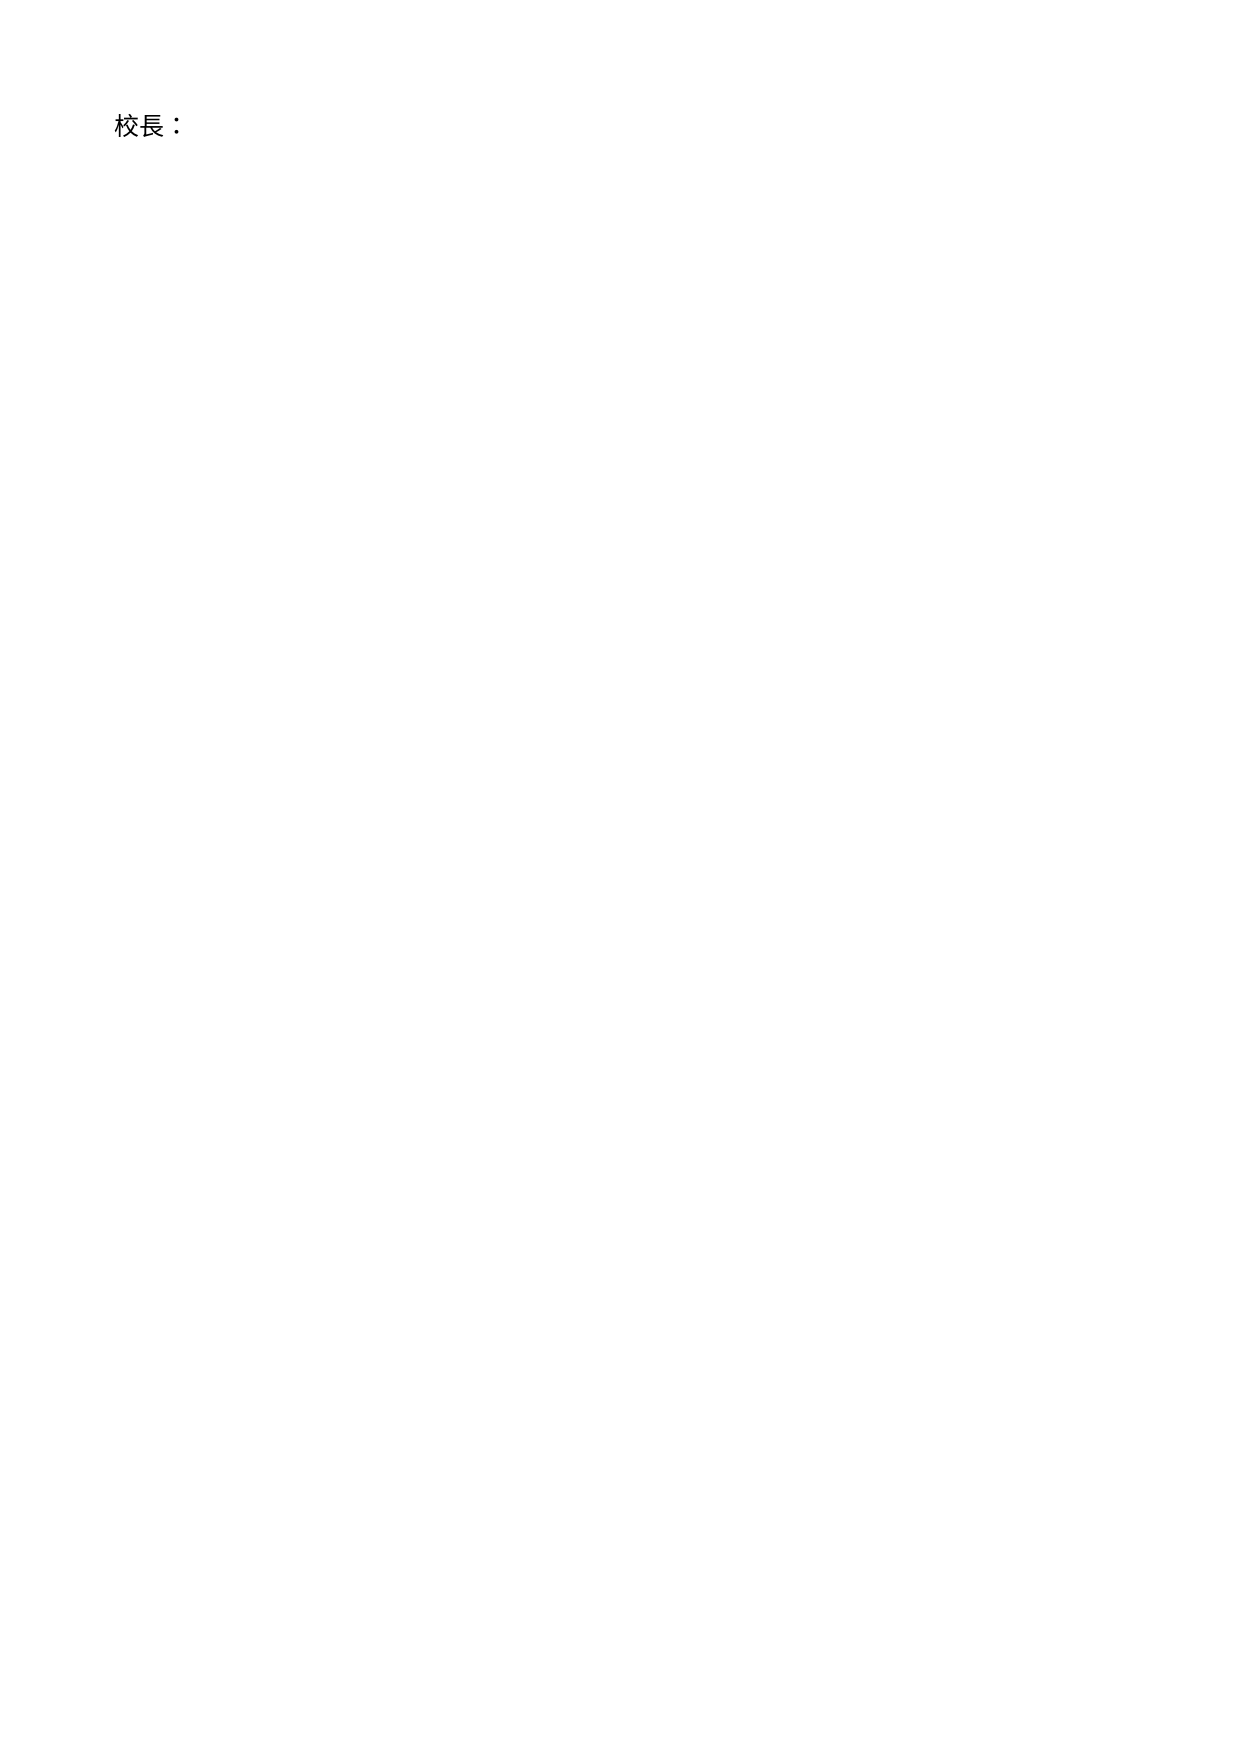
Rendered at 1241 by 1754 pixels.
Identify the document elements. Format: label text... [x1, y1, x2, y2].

table_cell 校長： [103, 81, 1137, 145]
